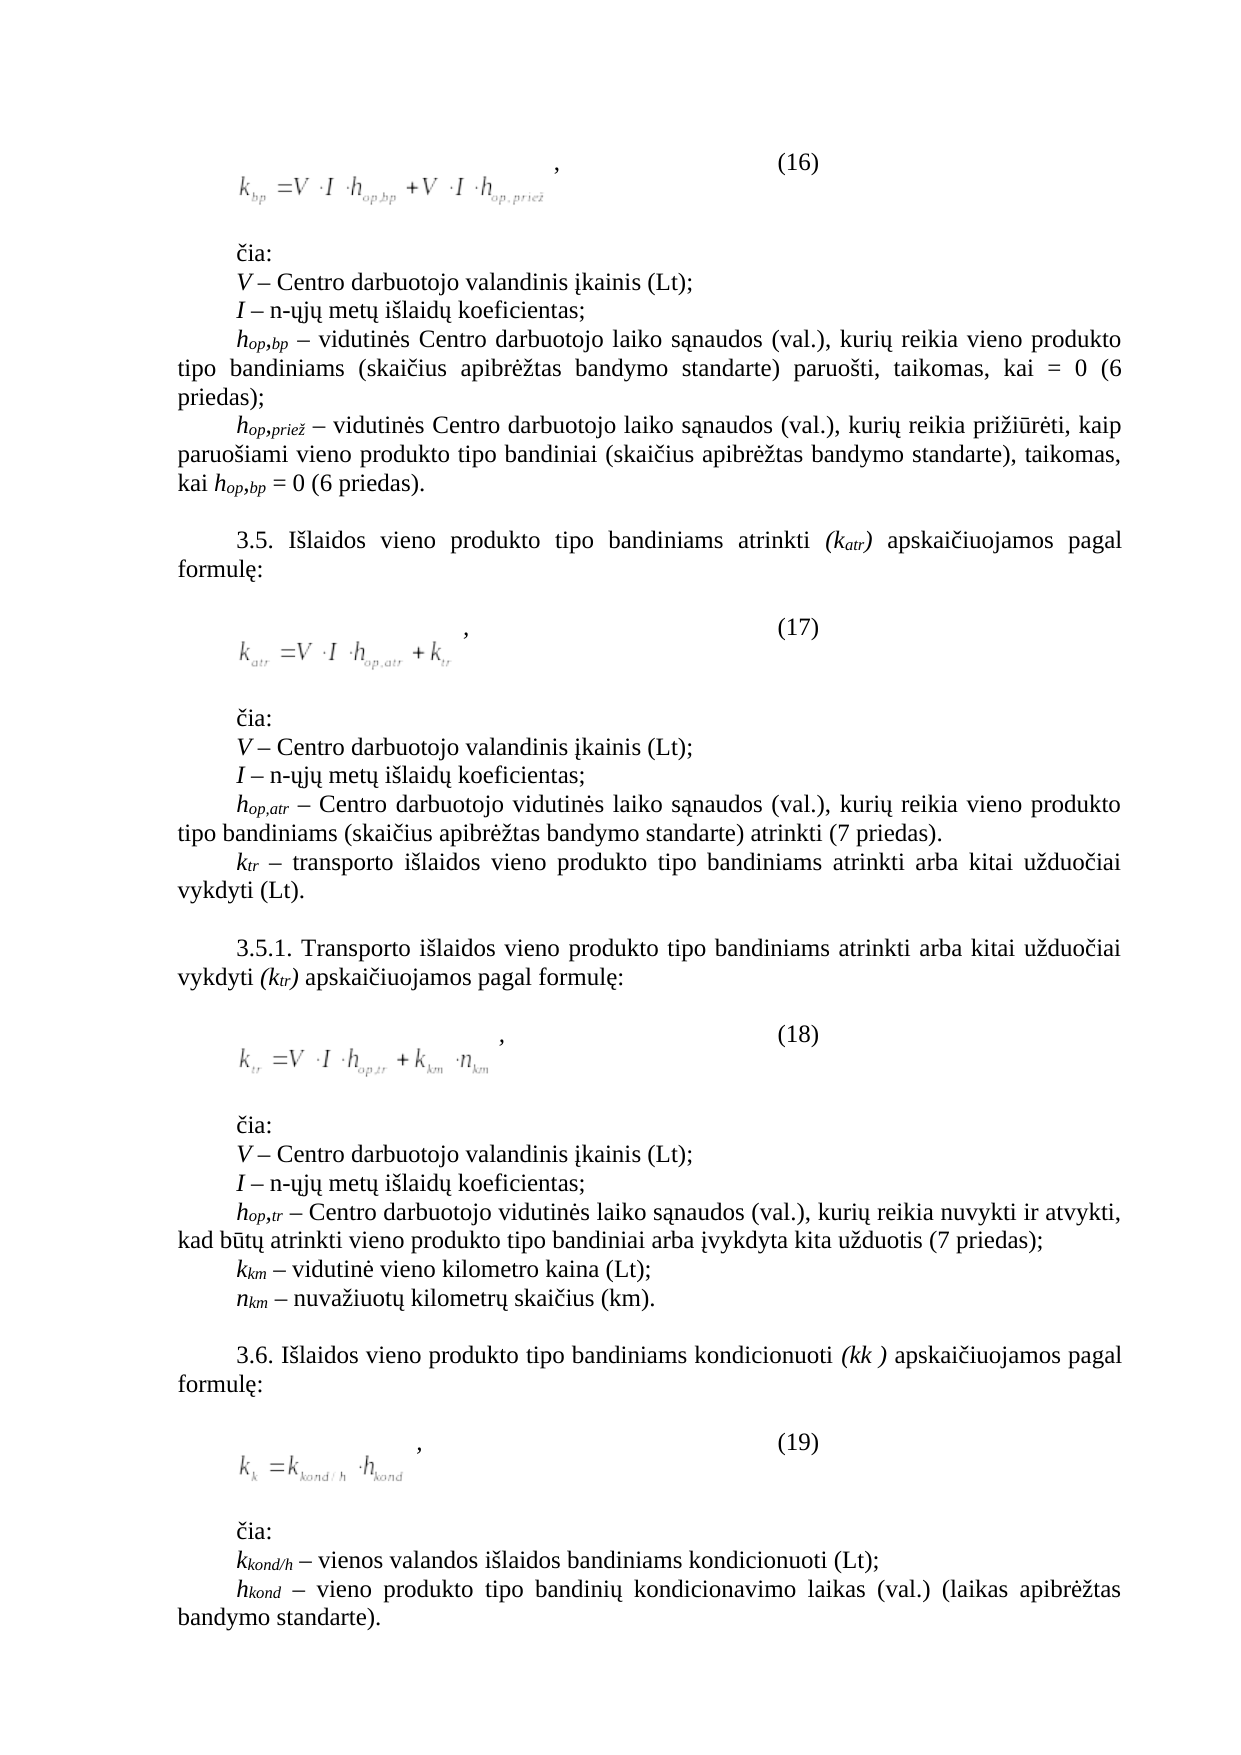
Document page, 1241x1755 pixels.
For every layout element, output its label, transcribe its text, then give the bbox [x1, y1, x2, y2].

text 3.5.1. Transporto išlaidos vieno produkto tipo bandiniams atrinkti arba kitai užduočiai vykdyti (ktr) apskaičiuojamos pagal formulę: [177, 933, 1122, 990]
text čia: [177, 238, 1122, 267]
text hop,tr – Centro darbuotojo vidutinės laiko sąnaudos (val.), kurių reikia nuvykti ir atvykti, kad būtų atrinkti vieno produkto tipo bandiniai arba įvykdyta kita užduotis (7 priedas); [177, 1197, 1122, 1254]
text čia: [177, 703, 1122, 732]
text hkond – vieno produkto tipo bandinių kondicionavimo laikas (val.) (laikas apibrėžtas bandymo standarte). [177, 1574, 1122, 1631]
text hop,bp – vidutinės Centro darbuotojo laiko sąnaudos (val.), kurių reikia vieno produkto tipo bandiniams (skaičius apibrėžtas bandymo standarte) paruošti, taikomas, kai = 0 (6 priedas); [177, 324, 1122, 411]
text I – n-ųjų metų išlaidų koeficientas; [177, 1168, 1122, 1197]
text kbp = V * I * hop,bp + V * I * hop,priež, (16) [177, 147, 1122, 209]
text V – Centro darbuotojo valandinis įkainis (Lt); [177, 267, 1122, 296]
text katr = V * I * hop,atr + ktr, (17) [177, 612, 1122, 674]
text čia: [177, 1110, 1122, 1139]
text kk = kkond/h*hkond, (19) [177, 1427, 1122, 1487]
text 3.5. Išlaidos vieno produkto tipo bandiniams atrinkti (katr) apskaičiuojamos pagal formulę: [177, 526, 1122, 583]
text ktr – transporto išlaidos vieno produkto tipo bandiniams atrinkti arba kitai užduočiai vykdyti (Lt). [177, 847, 1122, 904]
text V – Centro darbuotojo valandinis įkainis (Lt); [177, 732, 1122, 760]
text kkm – vidutinė vieno kilometro kaina (Lt); [177, 1254, 1122, 1283]
text 3.6. Išlaidos vieno produkto tipo bandiniams kondicionuoti (kk ) apskaičiuojamos pagal formulę: [177, 1340, 1122, 1398]
text ktr = V * I * hop,tr + kkm * nkm, (18) [177, 1019, 1122, 1082]
text hop,priež – vidutinės Centro darbuotojo laiko sąnaudos (val.), kurių reikia prižiūrėti, kaip paruošiami vieno produkto tipo bandiniai (skaičius apibrėžtas bandymo standarte), taikomas, kai hop,bp = 0 (6 priedas). [177, 411, 1122, 497]
text čia: [177, 1516, 1122, 1545]
text hop,atr – Centro darbuotojo vidutinės laiko sąnaudos (val.), kurių reikia vieno produkto tipo bandiniams (skaičius apibrėžtas bandymo standarte) atrinkti (7 priedas). [177, 789, 1122, 847]
text nkm – nuvažiuotų kilometrų skaičius (km). [177, 1283, 1122, 1312]
text I – n-ųjų metų išlaidų koeficientas; [177, 760, 1122, 789]
text kkond/h – vienos valandos išlaidos bandiniams kondicionuoti (Lt); [177, 1545, 1122, 1574]
text V – Centro darbuotojo valandinis įkainis (Lt); [177, 1139, 1122, 1168]
text I – n-ųjų metų išlaidų koeficientas; [177, 296, 1122, 324]
